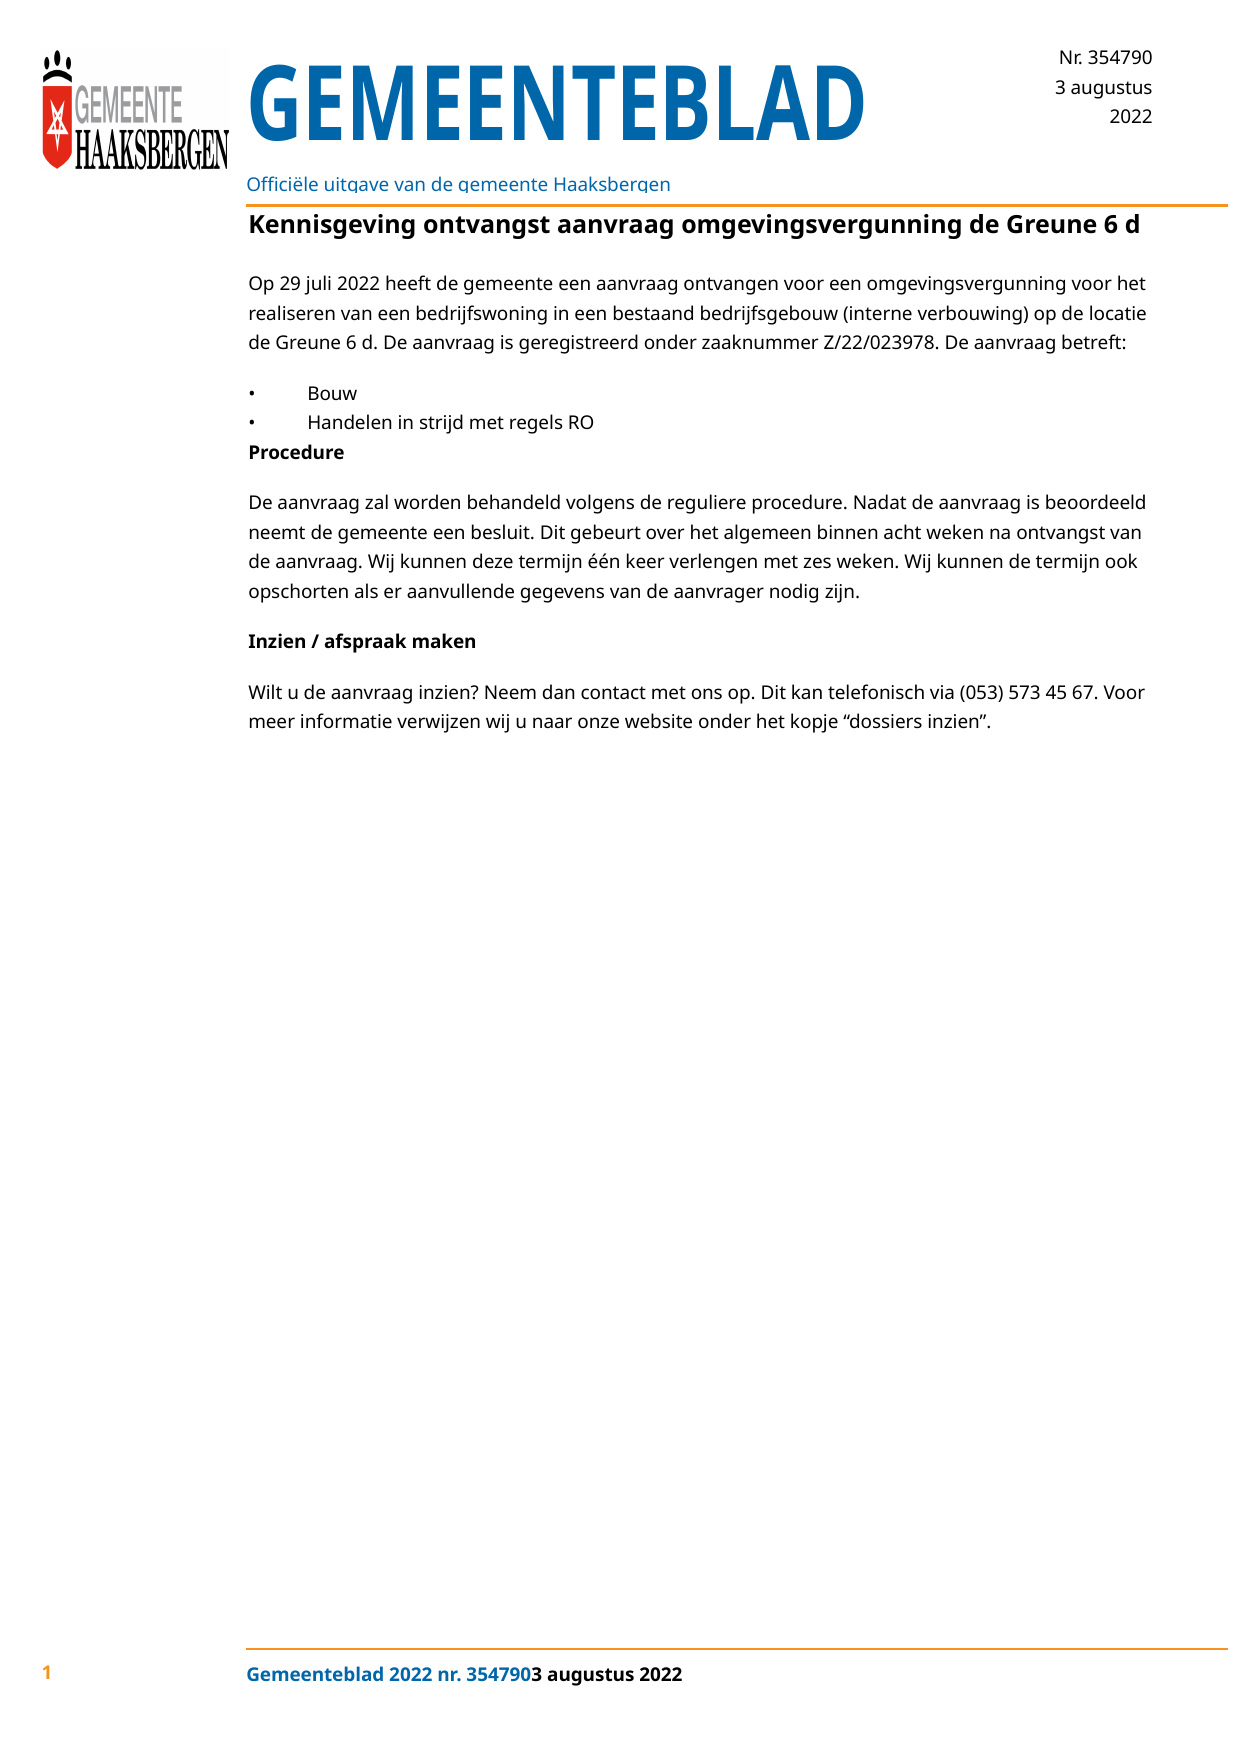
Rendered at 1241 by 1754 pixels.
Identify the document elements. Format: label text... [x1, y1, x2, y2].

text Inzien / afspraak maken [248, 629, 1152, 654]
text Wilt u de aanvraag inzien? Neem dan contact met ons op. Dit kan telefonisch via (053) 573 45 67. Voor meer informatie verwijzen wij u naar onze website onder het kopje “dossiers inzien”. [248, 679, 1152, 734]
list Handelen in strijd met regels RO [248, 409, 1152, 435]
list Bouw [248, 380, 1152, 406]
text Procedure [248, 439, 1152, 465]
text De aanvraag zal worden behandeld volgens de reguliere procedure. Nadat de aanvraag is beoordeeld neemt de gemeente een besluit. Dit gebeurt over het algemeen binnen acht weken na ontvangst van de aanvraag. Wij kunnen deze termijn één keer verlengen met zes weken. Wij kunnen de termijn ook opschorten als er aanvullende gegevens van de aanvrager nodig zijn. [248, 489, 1152, 604]
text Kennisgeving ontvangst aanvraag omgevingsvergunning de Greune 6 d [248, 207, 1152, 241]
picture [41, 47, 231, 172]
text Op 29 juli 2022 heeft de gemeente een aanvraag ontvangen voor een omgevingsvergunning voor het realiseren van een bedrijfswoning in een bestaand bedrijfsgebouw (interne verbouwing) op de locatie de Greune 6 d. De aanvraag is geregistreerd onder zaaknummer Z/22/023978. De aanvraag betreft: [248, 270, 1152, 355]
